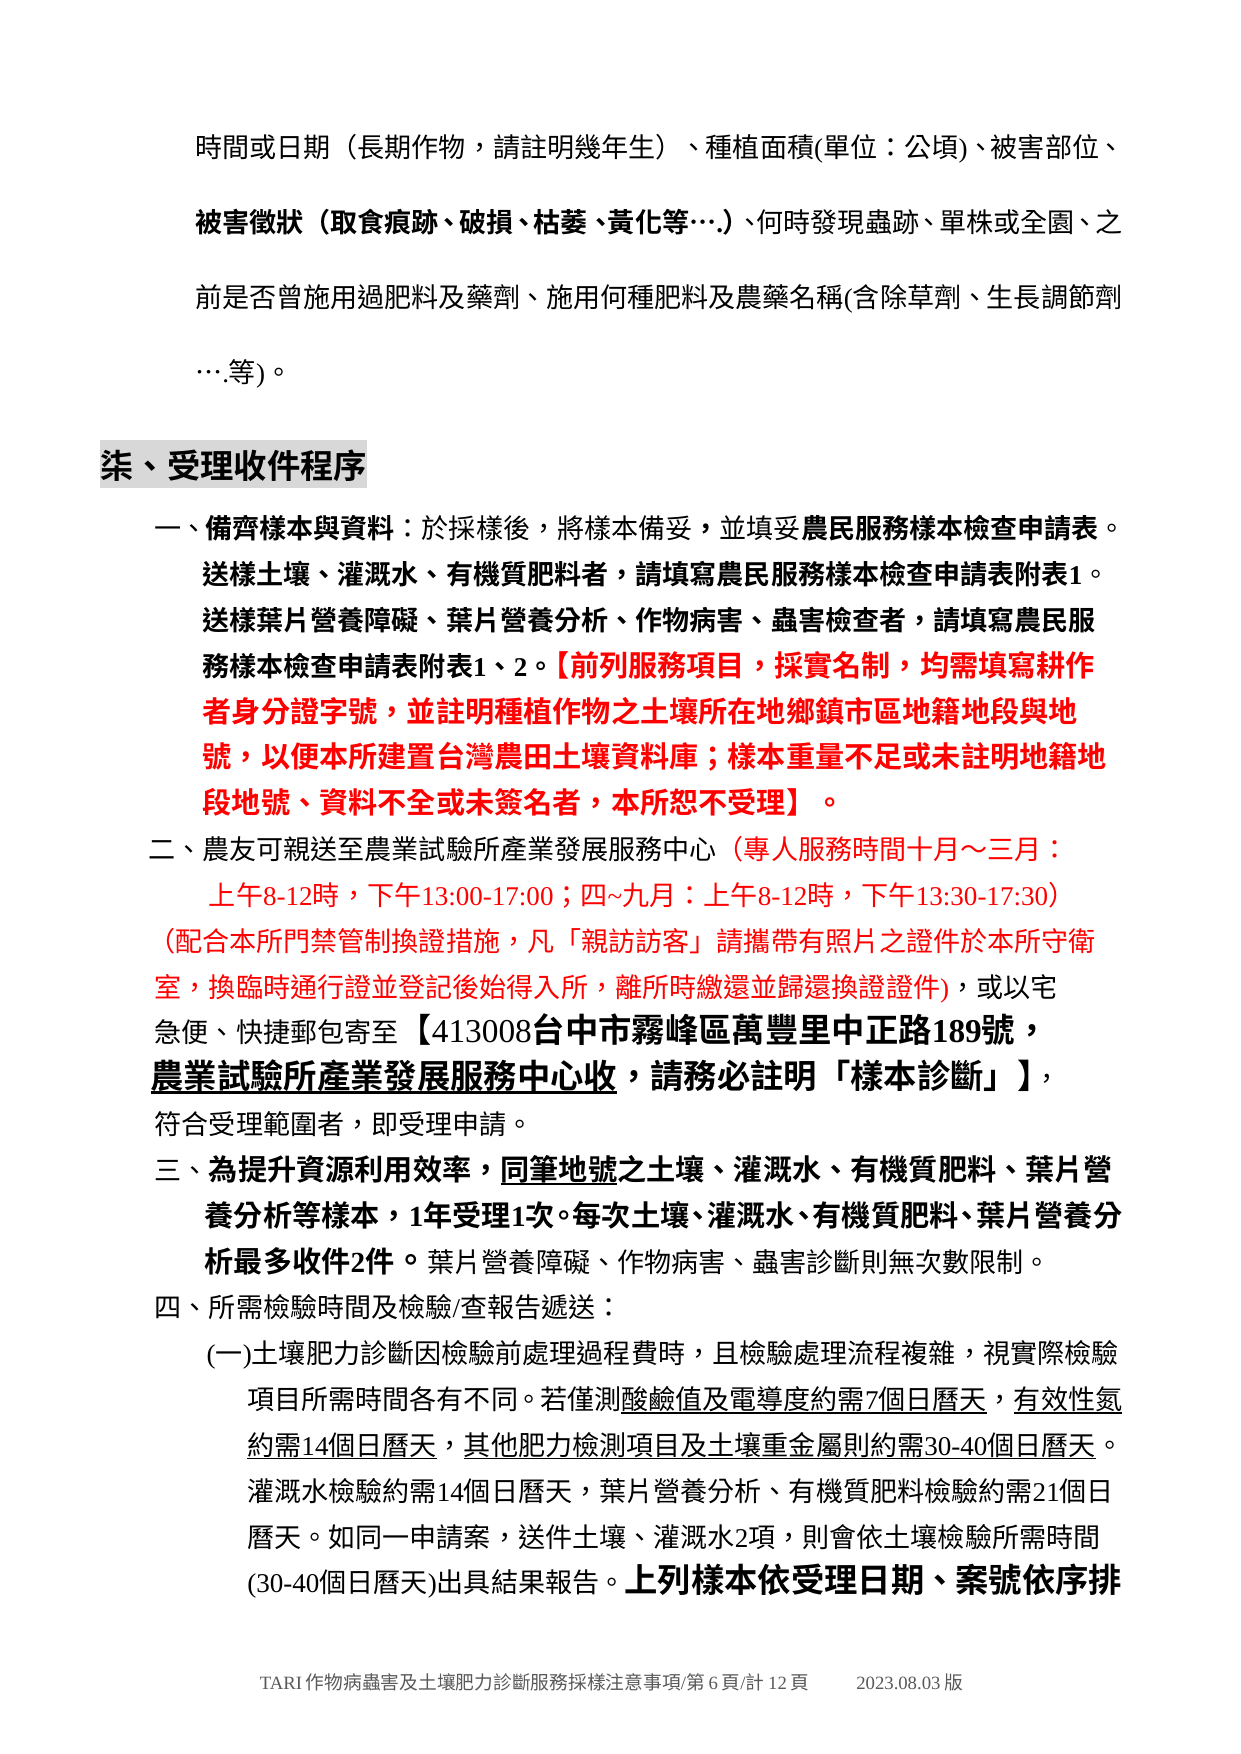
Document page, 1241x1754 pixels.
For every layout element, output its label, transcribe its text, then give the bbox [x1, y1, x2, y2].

text 二、農友可親送至農業試驗所產業發展服務中心（專人服務時間十月～三月： [100, 823, 1122, 869]
text 室，換臨時通行證並登記後始得入所，離所時繳還並歸還換證證件)，或以宅 [100, 960, 1122, 1006]
text 三、為提升資源利用效率，同筆地號之土壤、灌溉水、有機質肥料、葉片營 [100, 1144, 1122, 1189]
text 上午8-12時，下午13:00-17:00；四~九月：上午8-12時，下午13:30-17:30） [100, 869, 1122, 914]
text 送樣葉片營養障礙、葉片營養分析、作物病害、蟲害檢查者，請填寫農民服 [100, 594, 1122, 639]
text 四、所需檢驗時間及檢驗/查報告遞送： [100, 1281, 1122, 1327]
text 號，以便本所建置台灣農田土壤資料庫；樣本重量不足或未註明地籍地 [100, 731, 1122, 777]
text 務樣本檢查申請表附表1、2。【前列服務項目，採實名制，均需填寫耕作 [100, 639, 1122, 685]
text 符合受理範圍者，即受理申請。 [100, 1098, 1122, 1144]
text 養分析等樣本，1年受理1次。每次土壤、灌溉水、有機質肥料、葉片營養分 [150, 1189, 1122, 1235]
text 農業試驗所產業發展服務中心收，請務必註明「樣本診斷」】， [100, 1052, 1122, 1098]
text (一)土壤肥力診斷因檢驗前處理過程費時，且檢驗處理流程複雜，視實際檢驗項目所需時間各有不同。若僅測酸鹼值及電導度約需7個日曆天，有效性氮約需14個日曆天，其他肥力檢測項目及土壤重金屬則約需30-40個日曆天。灌溉水檢驗約需14個日曆天，葉片營養分析、有機質肥料檢驗約需21個日曆天。如同一申請案，送件土壤、灌溉水2項，則會依土壤檢驗所需時間(30-40個日曆天)出具結果報告。上列樣本依受理日期、案號依序排 [206, 1327, 1122, 1602]
text 時間或日期（長期作物，請註明幾年生）、種植面積(單位：公頃)、被害部位、被害徵狀（取食痕跡、破損、枯萎、黃化等….）、何時發現蟲跡、單株或全園、之前是否曾施用過肥料及藥劑、施用何種肥料及農藥名稱(含除草劑、生長調節劑….等)。 [71, 108, 1122, 408]
text 急便、快捷郵包寄至【413008台中市霧峰區萬豐里中正路189號， [100, 1006, 1122, 1052]
text 柒、受理收件程序 [100, 427, 1122, 502]
text 者身分證字號，並註明種植作物之土壤所在地鄉鎮市區地籍地段與地 [100, 685, 1122, 731]
text 析最多收件2件。葉片營養障礙、作物病害、蟲害診斷則無次數限制。 [150, 1235, 1122, 1281]
text （配合本所門禁管制換證措施，凡「親訪訪客」請攜帶有照片之證件於本所守衛 [100, 914, 1122, 960]
text 送樣土壤、灌溉水、有機質肥料者，請填寫農民服務樣本檢查申請表附表1。 [100, 548, 1122, 594]
text 一、備齊樣本與資料：於採樣後，將樣本備妥，並填妥農民服務樣本檢查申請表。 [100, 502, 1122, 548]
text 段地號、資料不全或未簽名者，本所恕不受理】。 [100, 777, 1122, 823]
